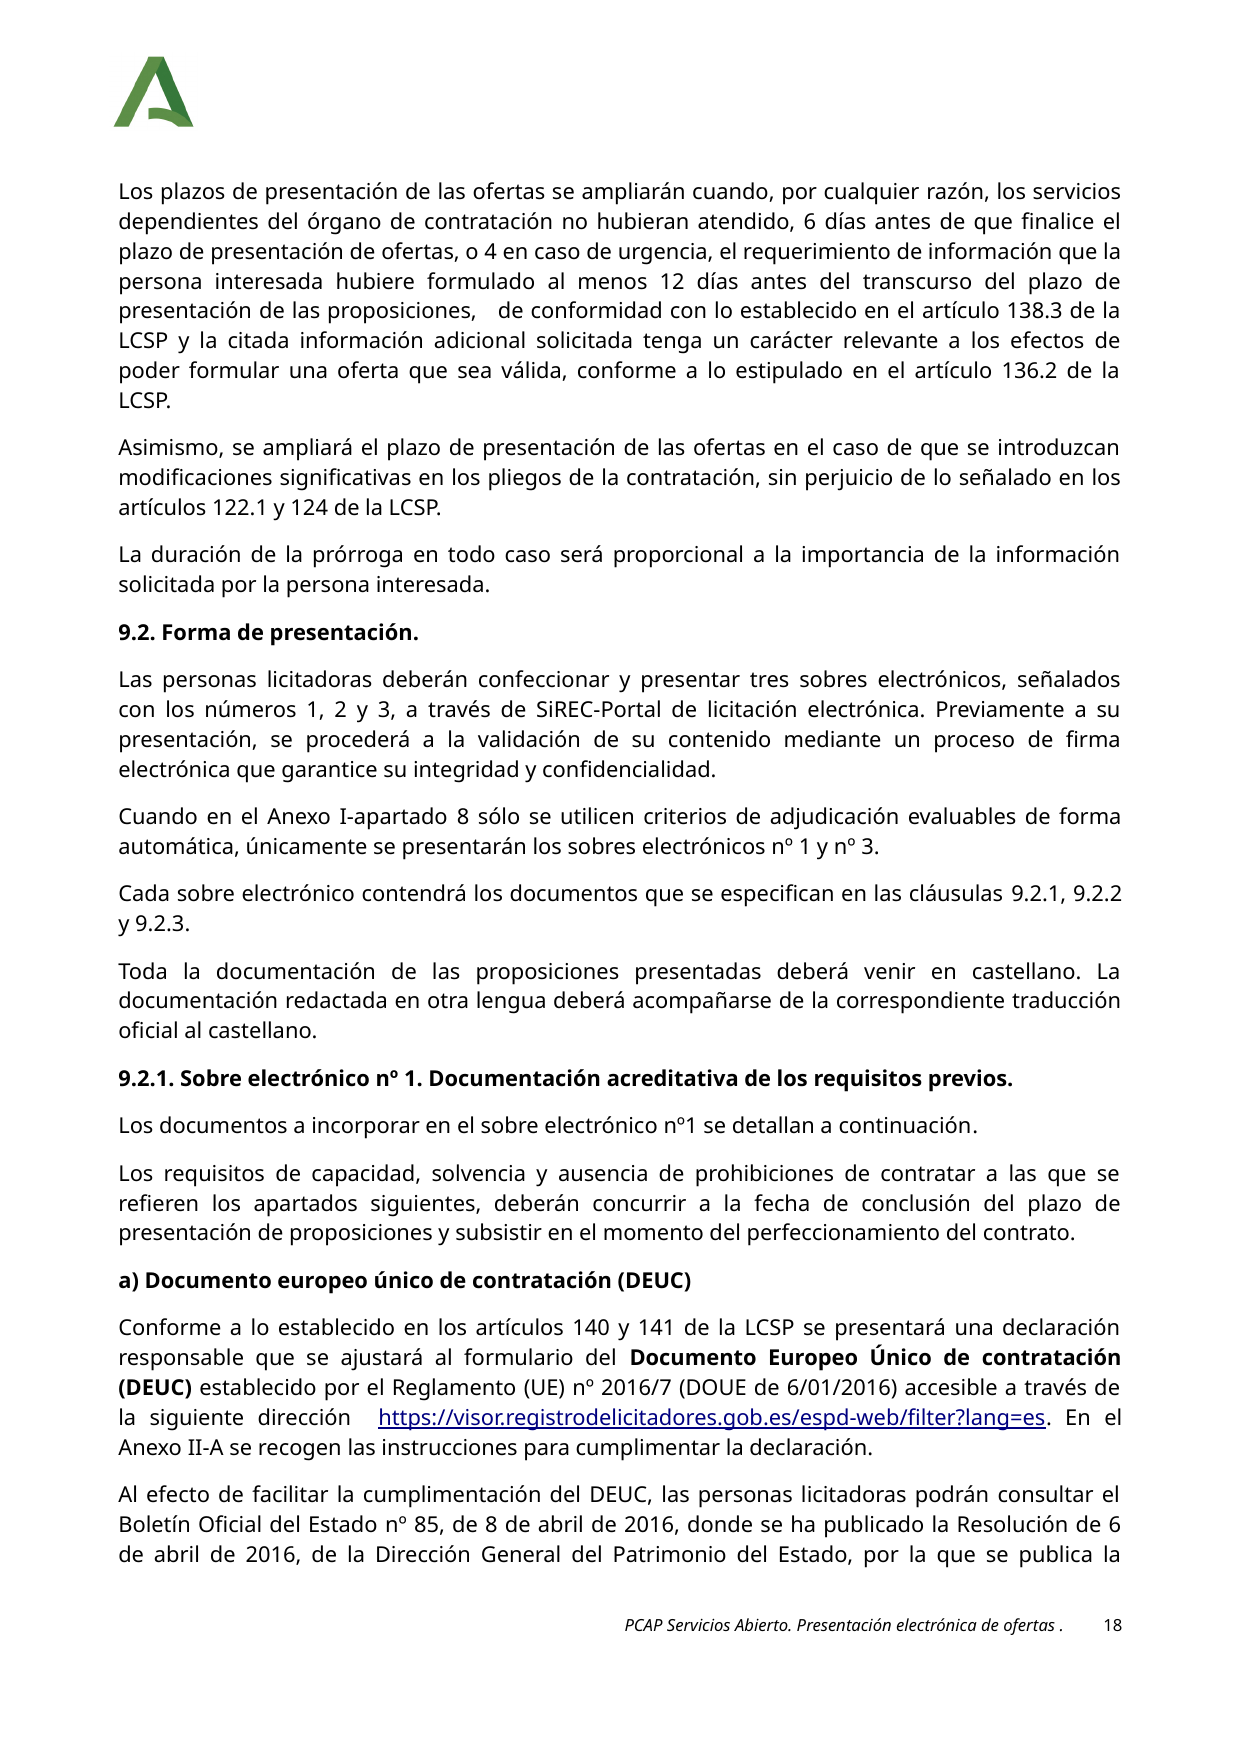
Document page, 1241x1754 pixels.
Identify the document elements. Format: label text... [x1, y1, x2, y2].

text Toda la documentación de las proposiciones presentadas deberá venir en castellano. La documentación redactada en otra lengua deberá acompañarse de la correspondiente traducción oficial al castellano. [118, 956, 1122, 1045]
picture [109, 52, 198, 131]
text Asimismo, se ampliará el plazo de presentación de las ofertas en el caso de que se introduzcan modificaciones significativas en los pliegos de la contratación, sin perjuicio de lo señalado en los artículos 122.1 y 124 de la LCSP. [118, 432, 1122, 522]
text Los plazos de presentación de las ofertas se ampliarán cuando, por cualquier razón, los servicios dependientes del órgano de contratación no hubieran atendido, 6 días antes de que finalice el plazo de presentación de ofertas, o 4 en caso de urgencia, el requerimiento de información que la persona interesada hubiere formulado al menos 12 días antes del transcurso del plazo de presentación de las proposiciones, de conformidad con lo establecido en el artículo 138.3 de la LCSP y la citada información adicional solicitada tenga un carácter relevante a los efectos de poder formular una oferta que sea válida, conforme a lo estipulado en el artículo 136.2 de la LCSP. [118, 176, 1122, 415]
text Cada sobre electrónico contendrá los documentos que se especifican en las cláusulas 9.2.1, 9.2.2 y 9.2.3. [118, 878, 1122, 938]
text Las personas licitadoras deberán confeccionar y presentar tres sobres electrónicos, señalados con los números 1, 2 y 3, a través de SiREC-Portal de licitación electrónica. Previamente a su presentación, se procederá a la validación de su contenido mediante un proceso de firma electrónica que garantice su integridad y confidencialidad. [118, 664, 1122, 783]
text La duración de la prórroga en todo caso será proporcional a la importancia de la información solicitada por la persona interesada. [118, 539, 1122, 599]
text Los documentos a incorporar en el sobre electrónico nº1 se detallan a continuación. [118, 1110, 1122, 1140]
text Conforme a lo establecido en los artículos 140 y 141 de la LCSP se presentará una declaración responsable que se ajustará al formulario del Documento Europeo Único de contratación (DEUC) establecido por el Reglamento (UE) nº 2016/7 (DOUE de 6/01/2016) accesible a través de la siguiente dirección https://visor.registrodelicitadores.gob.es/espd-web/filter?lang=es. En el Anexo II-A se recogen las instrucciones para cumplimentar la declaración. [118, 1312, 1122, 1461]
text Los requisitos de capacidad, solvencia y ausencia de prohibiciones de contratar a las que se refieren los apartados siguientes, deberán concurrir a la fecha de conclusión del plazo de presentación de proposiciones y subsistir en el momento del perfeccionamiento del contrato. [118, 1158, 1122, 1247]
text Al efecto de facilitar la cumplimentación del DEUC, las personas licitadoras podrán consultar el Boletín Oficial del Estado nº 85, de 8 de abril de 2016, donde se ha publicado la Resolución de 6 de abril de 2016, de la Dirección General del Patrimonio del Estado, por la que se publica la [118, 1479, 1122, 1568]
subtitle 9.2. Forma de presentación. [118, 617, 1122, 647]
subtitle 9.2.1. Sobre electrónico nº 1. Documentación acreditativa de los requisitos previos. [118, 1063, 1122, 1093]
text a) Documento europeo único de contratación (DEUC) [118, 1265, 1122, 1295]
text Cuando en el Anexo I-apartado 8 sólo se utilicen criterios de adjudicación evaluables de forma automática, únicamente se presentarán los sobres electrónicos nº 1 y nº 3. [118, 801, 1122, 861]
